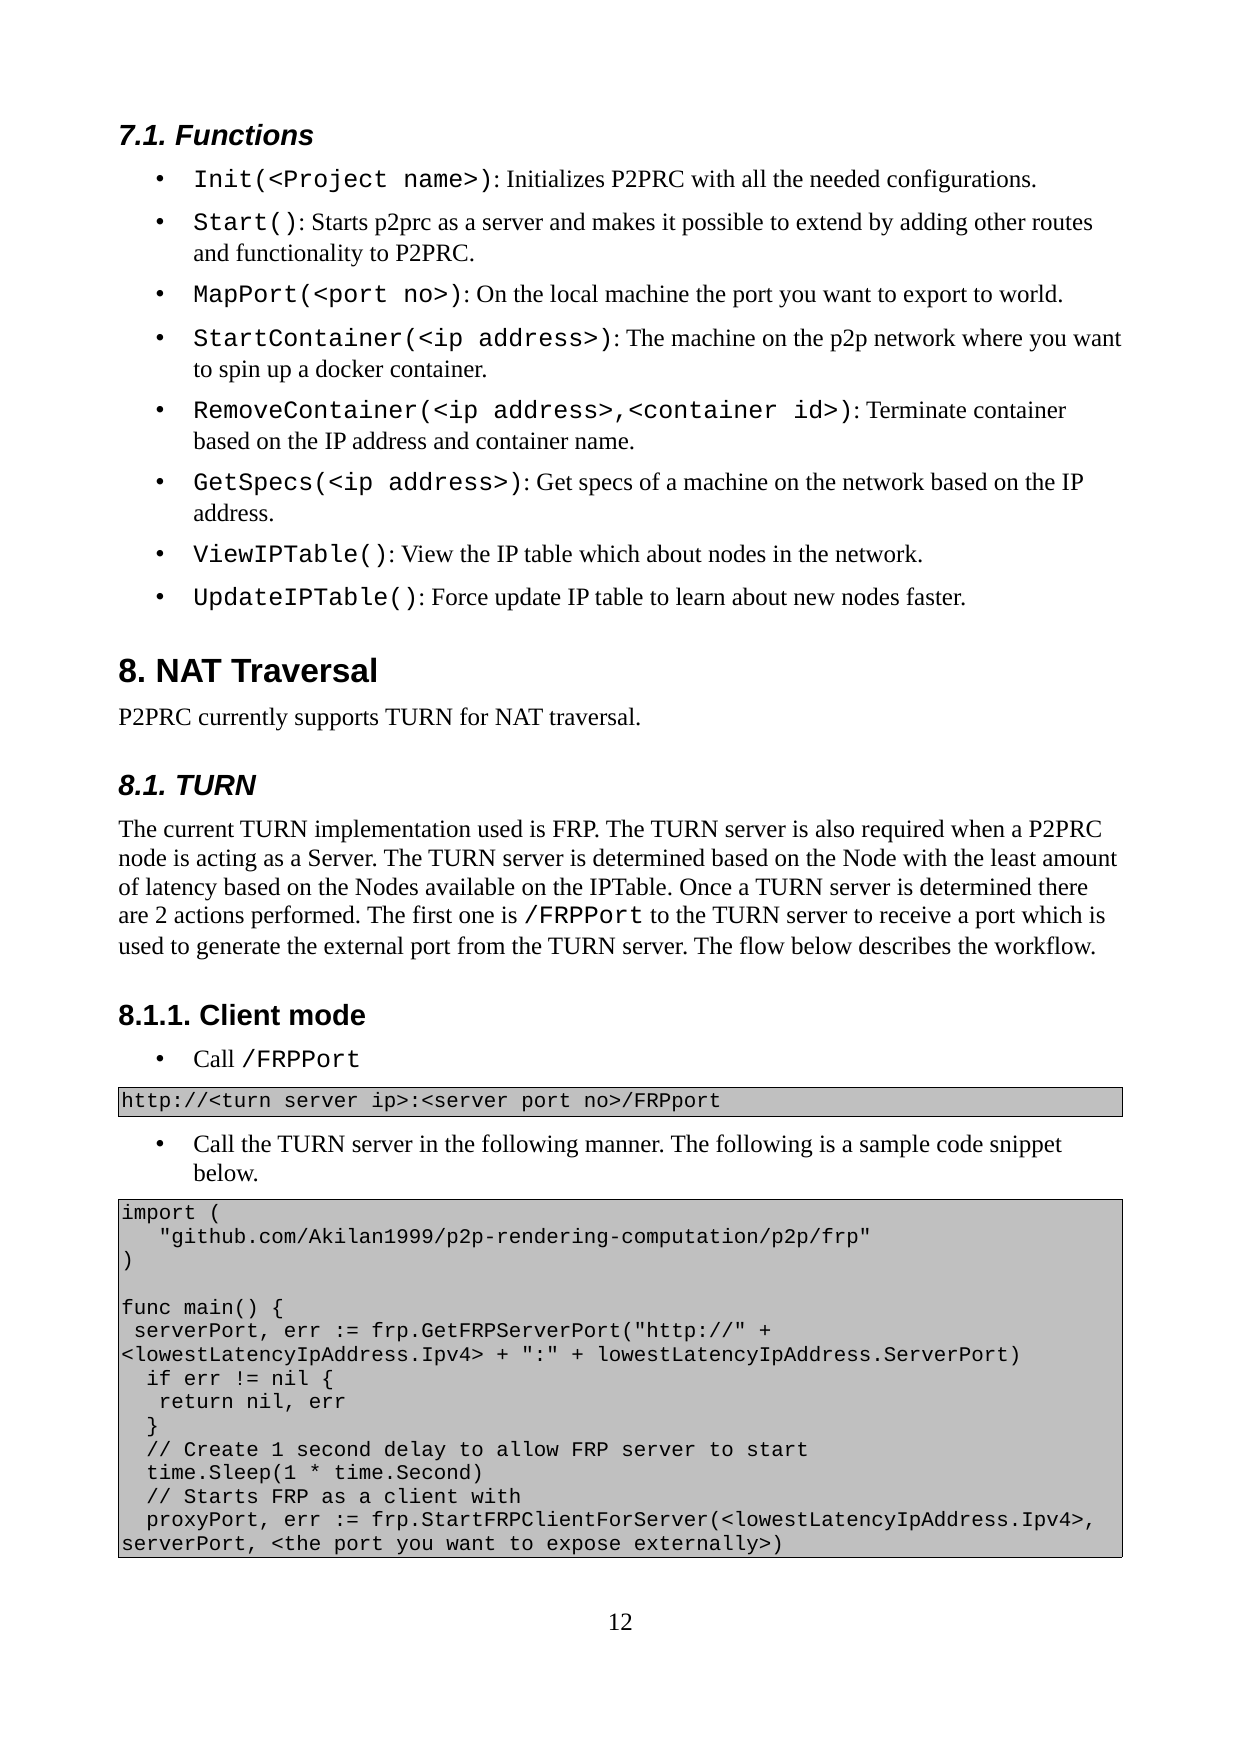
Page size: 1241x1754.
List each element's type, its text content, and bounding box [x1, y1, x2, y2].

list GetSpecs(<ip address>): Get specs of a machine on the network based on the IP address. [156, 467, 1122, 527]
subtitle NAT Traversal [118, 651, 1122, 689]
list Call /FRPPort [156, 1044, 1122, 1074]
list Init(<Project name>): Initializes P2PRC with all the needed configurations. [156, 164, 1122, 195]
subtitle TURN [118, 768, 1122, 802]
list RemoveContainer(<ip address>,<container id>): Terminate container based on the IP address and container name. [156, 395, 1122, 454]
text "github.com/Akilan1999/p2p-rendering-computation/p2p/frp" [119, 1223, 1122, 1246]
text P2PRC currently supports TURN for NAT traversal. [118, 702, 1122, 731]
list Start(): Starts p2prc as a server and makes it possible to extend by adding other routes and functionality to P2PRC. [156, 207, 1122, 267]
text The current TURN implementation used is FRP. The TURN server is also required when a P2PRC node is acting as a Server. The TURN server is determined based on the Node with the least amount of latency based on the Nodes available on the IPTable. Once a TURN server is determined there are 2 actions performed. The first one is /FRPPort to the TURN server to receive a port which is used to generate the external port from the TURN server. The flow below describes the workflow. [118, 814, 1122, 960]
list StartContainer(<ip address>): The machine on the p2p network where you want to spin up a docker container. [156, 323, 1122, 382]
list UpdateIPTable(): Force update IP table to learn about new nodes faster. [156, 582, 1122, 613]
text if err != nil { [119, 1364, 1122, 1388]
text http://<turn server ip>:<server port no>/FRPport [119, 1088, 1122, 1116]
subtitle Client mode [118, 998, 1122, 1031]
text return nil, err [119, 1388, 1122, 1412]
subtitle Functions [118, 118, 1122, 152]
text func main() { [119, 1294, 1122, 1317]
list Call the TURN server in the following manner. The following is a sample code snippet below. [156, 1129, 1122, 1187]
list ViewIPTable(): View the IP table which about nodes in the network. [156, 539, 1122, 570]
list MapPort(<port no>): On the local machine the port you want to export to world. [156, 279, 1122, 310]
text // Starts FRP as a client with [119, 1483, 1122, 1506]
text } [119, 1412, 1122, 1436]
text import ( [119, 1200, 1122, 1223]
text proxyPort, err := frp.StartFRPClientForServer(<lowestLatencyIpAddress.Ipv4>, serverPort, <the port you want to expose externally>) [119, 1506, 1122, 1557]
text serverPort, err := frp.GetFRPServerPort("http://" + <lowestLatencyIpAddress.Ipv4> + ":" + lowestLatencyIpAddress.ServerPort) [119, 1317, 1122, 1364]
text // Create 1 second delay to allow FRP server to start [119, 1436, 1122, 1459]
text time.Sleep(1 * time.Second) [119, 1459, 1122, 1483]
text ) [119, 1246, 1122, 1270]
